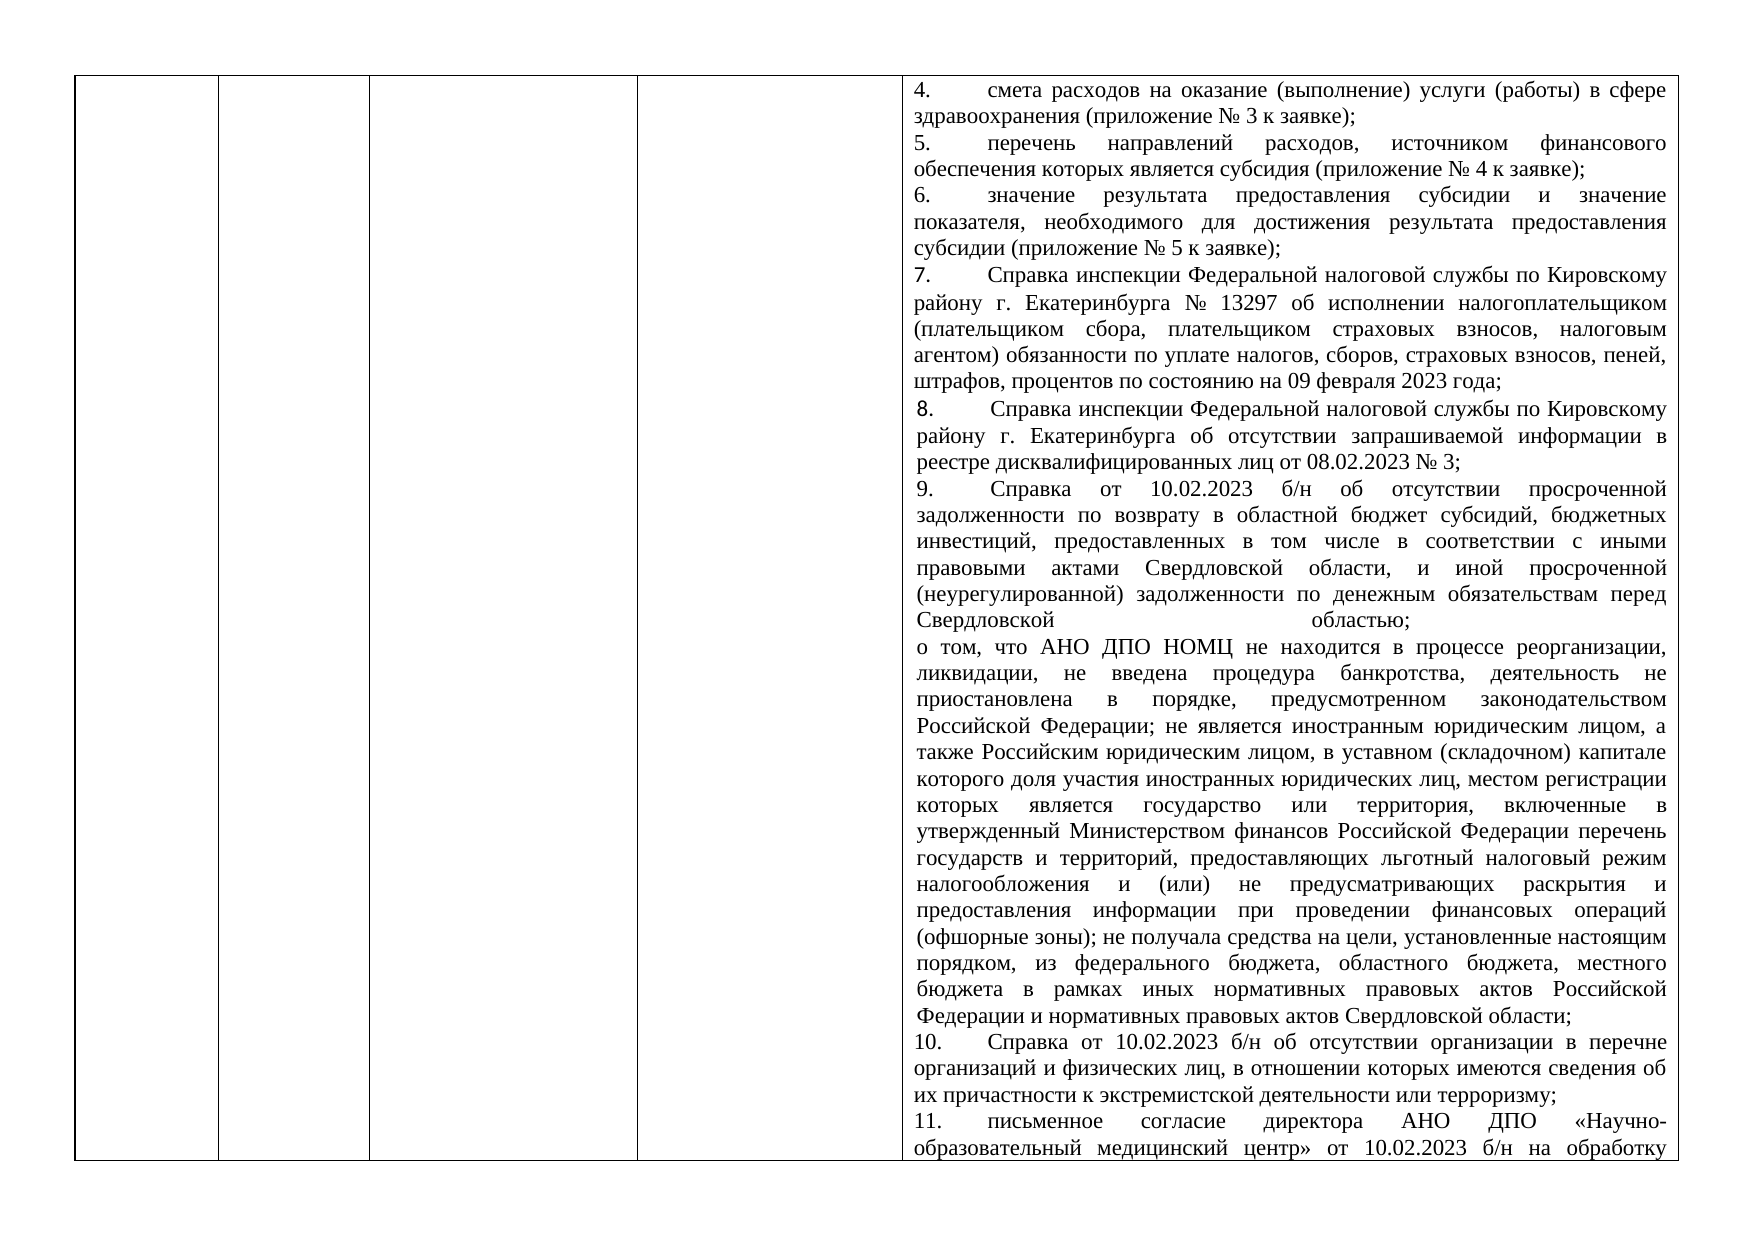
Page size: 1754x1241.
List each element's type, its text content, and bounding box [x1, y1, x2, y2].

table_cell [76, 76, 218, 1160]
table_cell [219, 76, 369, 1160]
table_cell заявка на участие в конкурсном отборе на получение субсидии на финансовое обеспечение оказания (выполнения) услуги (работы) в сфере здравоохранения (приложение № 3); информация об услуге (работе) в сфере здравоохранения, на финансовое обеспечение оказания (выполнения) которой запрашивается субсидия (приложение № 1 к заявке); план-график оказания (выполнения) услуги (работы) в сфере здравоохранения (приложение № 2 к заявке); смета расходов на оказание (выполнение) услуги (работы) в сфере здравоохранения (приложение № 3 к заявке); перечень направлений расходов, источником финансового обеспечения которых является субсидия (приложение № 4 к заявке); значение результата предоставления субсидии и значение показателя, необходимого для достижения результата предоставления субсидии (приложение № 5 к заявке); Справка инспекции Федеральной налоговой службы по Кировскому району г. Екатеринбурга № 13297 об исполнении налогоплательщиком (плательщиком сбора, плательщиком страховых взносов, налоговым агентом) обязанности по уплате налогов, сборов, страховых взносов, пеней, штрафов, процентов по состоянию на 09 февраля 2023 года; Справка инспекции Федеральной налоговой службы по Кировскому району г. Екатеринбурга об отсутствии запрашиваемой информации в реестре дисквалифицированных лиц от 08.02.2023 № 3; Справка от 10.02.2023 б/н об отсутствии просроченной задолженности по возврату в областной бюджет субсидий, бюджетных инвестиций, предоставленных в том числе в соответствии с иными правовыми актами Свердловской области, и иной просроченной (неурегулированной) задолженности по денежным обязательствам перед Свердловской областью; о том, что АНО ДПО НОМЦ не находится в процессе реорганизации, ликвидации, не введена процедура банкротства, деятельность не приостановлена в порядке, предусмотренном законодательством Российской Федерации; не является иностранным юридическим лицом, а также Российским юридическим лицом, в уставном (складочном) капитале которого доля участия иностранных юридических лиц, местом регистрации которых является государство или территория, включенные в утвержденный Министерством финансов Российской Федерации перечень государств и территорий, предоставляющих льготный налоговый режим налогообложения и (или) не предусматривающих раскрытия и предоставления информации при проведении финансовых операций (офшорные зоны); не получала средства на цели, установленные настоящим порядком, из федерального бюджета, областного бюджета, местного бюджета в рамках иных нормативных правовых актов Российской Федерации и нормативных правовых актов Свердловской области; Справка от 10.02.2023 б/н об отсутствии организации в перечне организаций и физических лиц, в отношении которых имеются сведения об их причастности к экстремистской деятельности или терроризму; письменное согласие директора АНО ДПО «Научно-образовательный медицинский центр» от 10.02.2023 б/н на обработку персональных данных; на публикацию (размещение) в информационно-телекоммуникационной сети «Интернет» информации об участнике отбора АНО ДПО НОМЦ; копия устава Автономной некоммерческой организации дополнительного профессионального образования «Научно-образовательный медицинский центр»; копия выписки из Единого государственного реестра юридических лиц от 07.02.2023 № ЮЭ9965-23-17784561; копия протокола Общего собрания учредителей Автономной некоммерческой организации» «Научно-образовательный медицинский центр» от 11.01.2022 № 1-22; копия бухгалтерского отчета за 2021 год и за 2022 год; Сведения о численности и заработной плате работников по форме федерального статистического наблюдения № П-4 за январь-декабрь 2022; публикация «В теории и на практике» из газеты Арамильские Вести № 38 (1444) от 27.07.2022, 24 с.; диплом о награждении АНО ДПО НОМЦ за большой вклад в организацию и проведение конкурсов «Главная мама Екатеринбурга-2021» и «Главная мама Урала – 2021» Всего на 50 л. в 1 экз. [903, 76, 1678, 1160]
table_cell [370, 76, 637, 1160]
table_cell [638, 76, 902, 1160]
